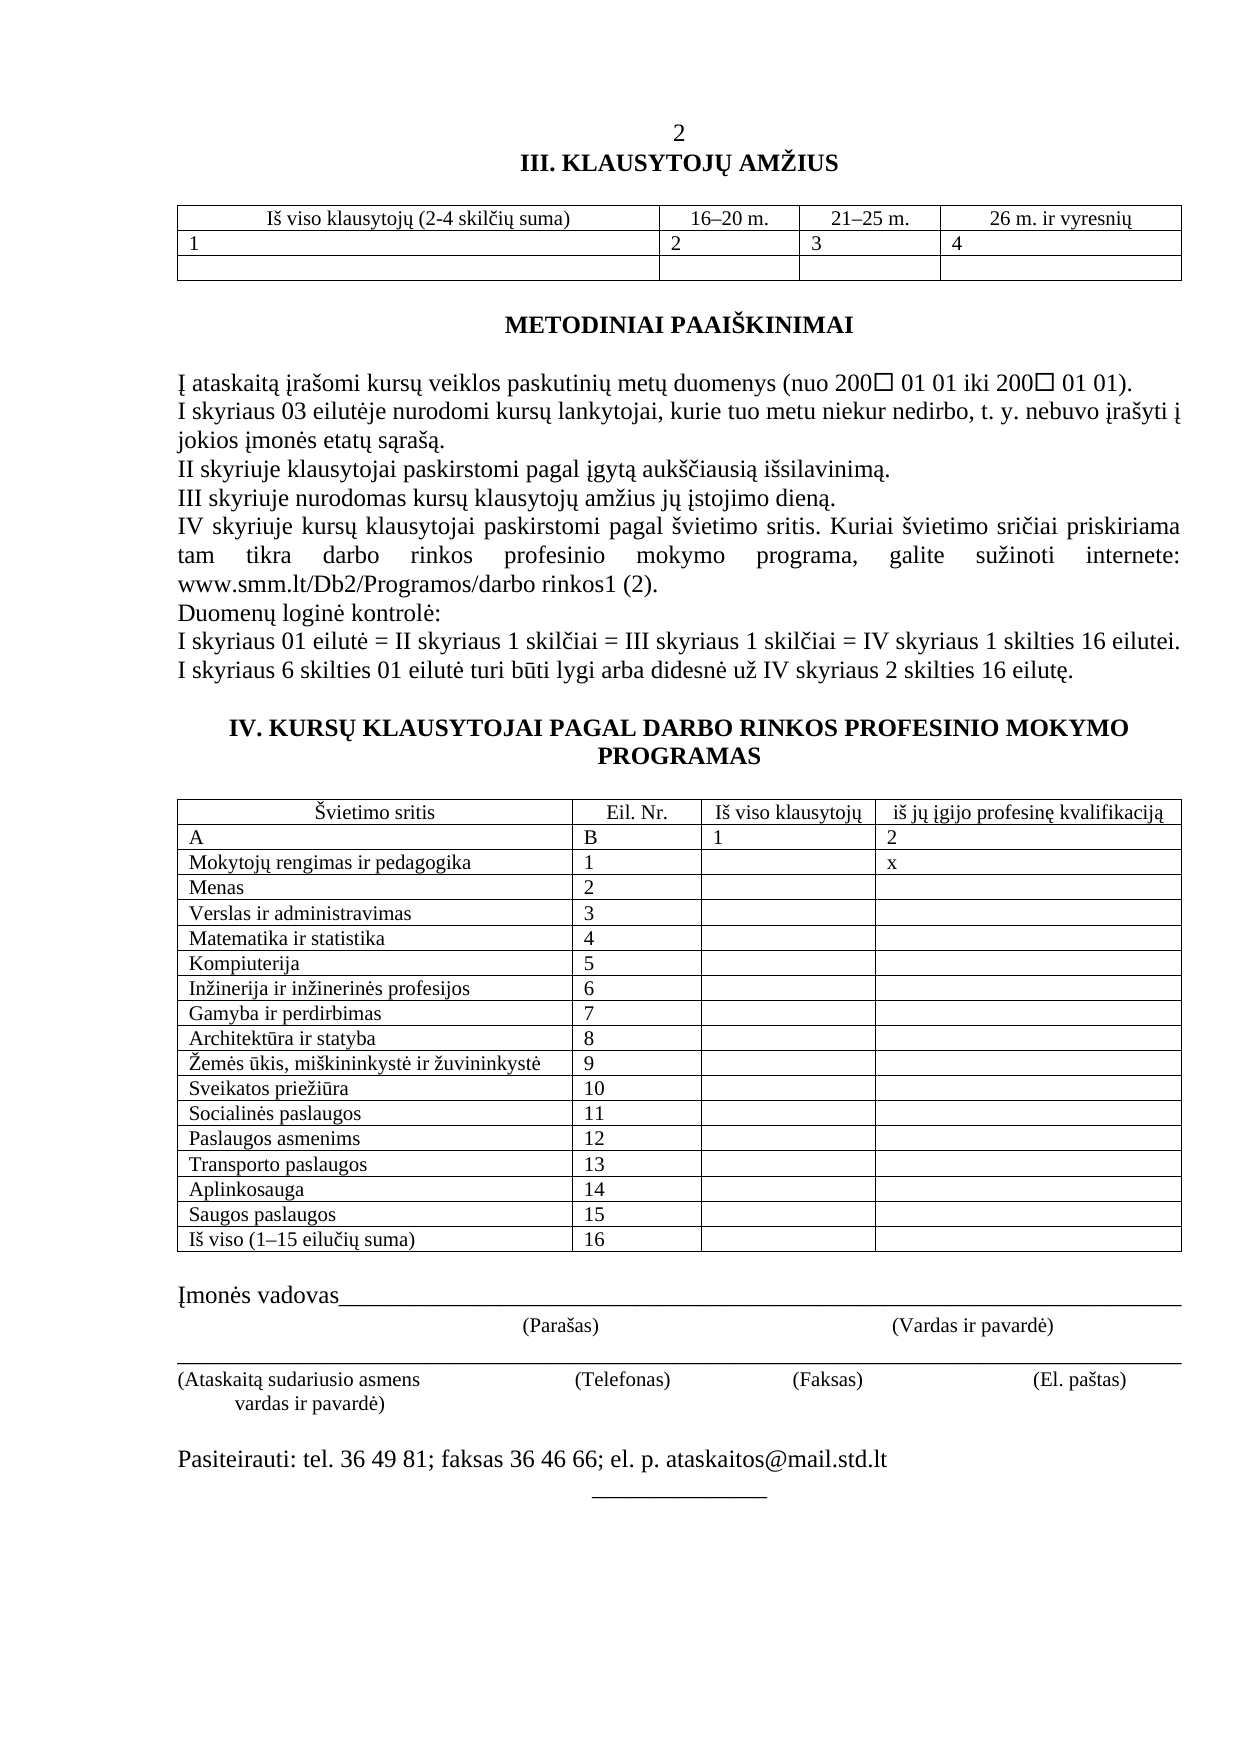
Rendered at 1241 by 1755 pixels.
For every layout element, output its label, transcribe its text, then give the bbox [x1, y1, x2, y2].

table_cell Iš viso (1–15 eilučių suma) [178, 1227, 572, 1251]
table_cell Inžinerija ir inžinerinės profesijos [178, 976, 572, 1000]
text III. KLAUSYTOJŲ AMŽIUS [177, 148, 1181, 176]
table_cell [702, 951, 875, 975]
table_header iš jų įgijo profesinę kvalifikaciją [876, 800, 1181, 824]
text ______________ [177, 1472, 1181, 1501]
table_cell Verslas ir administravimas [178, 900, 572, 924]
table_cell 2 [660, 231, 799, 255]
text Duomenų loginė kontrolė: [177, 598, 1181, 626]
table_cell 14 [573, 1177, 701, 1201]
table_cell [702, 900, 875, 924]
table_cell [876, 1151, 1181, 1176]
table_cell [876, 1026, 1181, 1050]
table_cell [178, 256, 659, 280]
table_cell [876, 1001, 1181, 1025]
table_cell [876, 926, 1181, 949]
table_cell [702, 875, 875, 899]
table_cell Saugos paslaugos [178, 1202, 572, 1226]
table_cell [876, 875, 1181, 899]
table_cell 4 [941, 231, 1181, 255]
table_cell [876, 900, 1181, 924]
table_cell [876, 1227, 1181, 1251]
text I skyriaus 03 eilutėje nurodomi kursų lankytojai, kurie tuo metu niekur nedirbo, t. y. nebuvo įrašyti į jokios įmonės etatų sąrašą. [177, 396, 1181, 454]
table_cell [702, 1177, 875, 1201]
table_cell [876, 1051, 1181, 1075]
table_cell [876, 976, 1181, 1000]
table_cell Transporto paslaugos [178, 1151, 572, 1176]
table_cell Matematika ir statistika [178, 926, 572, 949]
table_cell 1 [702, 825, 875, 849]
table_header 26 m. ir vyresnių [941, 206, 1181, 230]
table_cell Menas [178, 875, 572, 899]
table_cell [702, 1126, 875, 1150]
table_cell 4 [573, 926, 701, 949]
table_cell 11 [573, 1101, 701, 1125]
table_cell x [876, 850, 1181, 874]
table_cell [876, 1202, 1181, 1226]
table_cell Socialinės paslaugos [178, 1101, 572, 1125]
table_cell 6 [573, 976, 701, 1000]
table_cell [876, 1076, 1181, 1100]
table_cell [702, 976, 875, 1000]
table_cell 12 [573, 1126, 701, 1150]
table_cell Architektūra ir statyba [178, 1026, 572, 1050]
table_cell Paslaugos asmenims [178, 1126, 572, 1150]
table_cell 13 [573, 1151, 701, 1176]
table_cell B [573, 825, 701, 849]
table_cell Mokytojų rengimas ir pedagogika [178, 850, 572, 874]
table_header Švietimo sritis [178, 800, 572, 824]
table_header Iš viso klausytojų (2-4 skilčių suma) [178, 206, 659, 230]
table_cell 16 [573, 1227, 701, 1251]
table_cell Kompiuterija [178, 951, 572, 975]
table_cell [702, 1026, 875, 1050]
table_cell 9 [573, 1051, 701, 1075]
table_header Iš viso klausytojų [702, 800, 875, 824]
table_cell 2 [876, 825, 1181, 849]
text II skyriuje klausytojai paskirstomi pagal įgytą aukščiausią išsilavinimą. [177, 454, 1181, 483]
table_cell Žemės ūkis, miškininkystė ir žuvininkystė [178, 1051, 572, 1075]
table_cell [660, 256, 799, 280]
table_cell 5 [573, 951, 701, 975]
table_header Eil. Nr. [573, 800, 701, 824]
table_cell Gamyba ir perdirbimas [178, 1001, 572, 1025]
table_cell [876, 1126, 1181, 1150]
table_cell 15 [573, 1202, 701, 1226]
table_cell A [178, 825, 572, 849]
table_cell [702, 926, 875, 949]
text III skyriuje nurodomas kursų klausytojų amžius jų įstojimo dieną. [177, 483, 1181, 511]
text Pasiteirauti: tel. 36 49 81; faksas 36 46 66; el. p. ataskaitos@mail.std.lt [177, 1444, 1181, 1472]
table_cell 7 [573, 1001, 701, 1025]
table_cell [876, 951, 1181, 975]
table_cell 10 [573, 1076, 701, 1100]
text Įmonės vadovas [177, 1281, 1181, 1309]
table_cell [702, 1001, 875, 1025]
text Į ataskaitą įrašomi kursų veiklos paskutinių metų duomenys (nuo 200 01 01 iki 200 01 01). [177, 368, 1181, 396]
table_cell [941, 256, 1181, 280]
text I skyriaus 6 skilties 01 eilutė turi būti lygi arba didesnė už IV skyriaus 2 skilties 16 eilutę. [177, 655, 1181, 684]
table_cell 8 [573, 1026, 701, 1050]
table_cell 3 [573, 900, 701, 924]
table_cell Aplinkosauga [178, 1177, 572, 1201]
text METODINIAI PAAIŠKINIMAI [177, 310, 1181, 339]
text (Ataskaitą sudariusio asmens (Telefonas) (Faksas) (El. paštas) [177, 1367, 1181, 1391]
text (Parašas) (Vardas ir pavardė) [177, 1309, 1181, 1338]
table_cell [702, 1076, 875, 1100]
table_header 16–20 m. [660, 206, 799, 230]
text IV. KURSŲ KLAUSYTOJAI PAGAL DARBO RINKOS PROFESINIO MOKYMO PROGRAMAS [177, 713, 1181, 770]
text vardas ir pavardė) [177, 1391, 1181, 1415]
table_cell 1 [573, 850, 701, 874]
table_cell [800, 256, 940, 280]
table_cell [702, 1101, 875, 1125]
table_cell [702, 1051, 875, 1075]
table_cell 1 [178, 231, 659, 255]
table_cell [702, 1151, 875, 1176]
table_cell 2 [573, 875, 701, 899]
table_cell [702, 1202, 875, 1226]
text I skyriaus 01 eilutė = II skyriaus 1 skilčiai = III skyriaus 1 skilčiai = IV skyriaus 1 skilties 16 eilutei. [177, 626, 1181, 655]
text IV skyriuje kursų klausytojai paskirstomi pagal švietimo sritis. Kuriai švietimo sričiai priskiriama tam tikra darbo rinkos profesinio mokymo programa, galite sužinoti internete: www.smm.lt/Db2/Programos/darbo rinkos1 (2). [177, 511, 1181, 598]
table_cell 3 [800, 231, 940, 255]
table_cell [702, 850, 875, 874]
table_cell [876, 1101, 1181, 1125]
table_header 21–25 m. [800, 206, 940, 230]
table_cell [702, 1227, 875, 1251]
table_cell [876, 1177, 1181, 1201]
table_cell Sveikatos priežiūra [178, 1076, 572, 1100]
